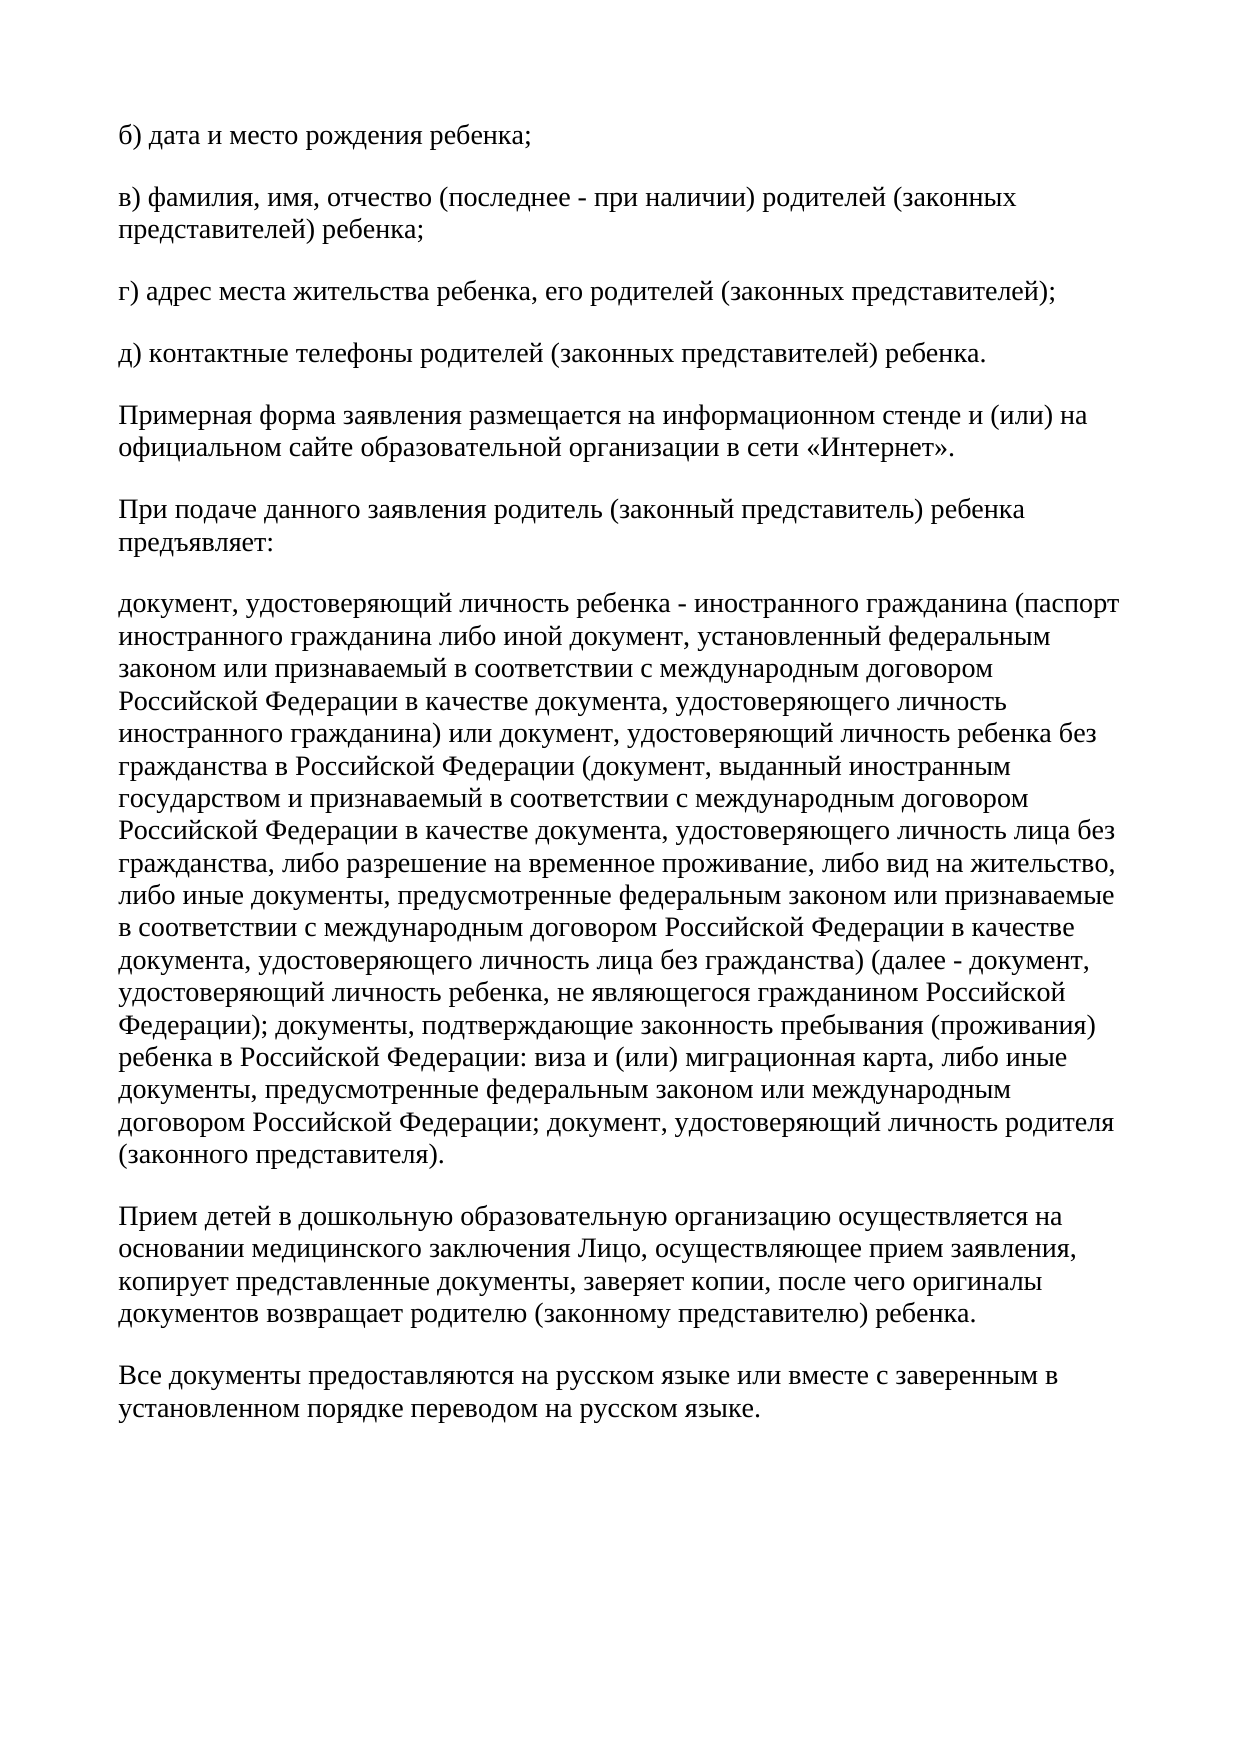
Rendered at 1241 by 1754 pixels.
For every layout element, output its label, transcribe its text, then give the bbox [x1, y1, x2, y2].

text Прием детей в дошкольную образовательную организацию осуществляется на основании медицинского заключения Лицо, осуществляющее прием заявления, копирует представленные документы, заверяет копии, после чего оригиналы документов возвращает родителю (законному представителю) ребенка. [118, 1199, 1122, 1329]
text Все документы предоставляются на русском языке или вместе с заверенным в установленном порядке переводом на русском языке. [118, 1358, 1122, 1423]
text в) фамилия, имя, отчество (последнее - при наличии) родителей (законных представителей) ребенка; [118, 180, 1122, 245]
text При подаче данного заявления родитель (законный представитель) ребенка предъявляет: [118, 492, 1122, 557]
text Примерная форма заявления размещается на информационном стенде и (или) на официальном сайте образовательной организации в сети «Интернет». [118, 398, 1122, 463]
text документ, удостоверяющий личность ребенка - иностранного гражданина (паспорт иностранного гражданина либо иной документ, установленный федеральным законом или признаваемый в соответствии с международным договором Российской Федерации в качестве документа, удостоверяющего личность иностранного гражданина) или документ, удостоверяющий личность ребенка без гражданства в Российской Федерации (документ, выданный иностранным государством и признаваемый в соответствии с международным договором Российской Федерации в качестве документа, удостоверяющего личность лица без гражданства, либо разрешение на временное проживание, либо вид на жительство, либо иные документы, предусмотренные федеральным законом или признаваемые в соответствии с международным договором Российской Федерации в качестве документа, удостоверяющего личность лица без гражданства) (далее - документ, удостоверяющий личность ребенка, не являющегося гражданином Российской Федерации); документы, подтверждающие законность пребывания (проживания) ребенка в Российской Федерации: виза и (или) миграционная карта, либо иные документы, предусмотренные федеральным законом или международным договором Российской Федерации; документ, удостоверяющий личность родителя (законного представителя). [118, 587, 1122, 1170]
text б) дата и место рождения ребенка; [118, 118, 1122, 151]
text д) контактные телефоны родителей (законных представителей) ребенка. [118, 336, 1122, 368]
text г) адрес места жительства ребенка, его родителей (законных представителей); [118, 274, 1122, 307]
